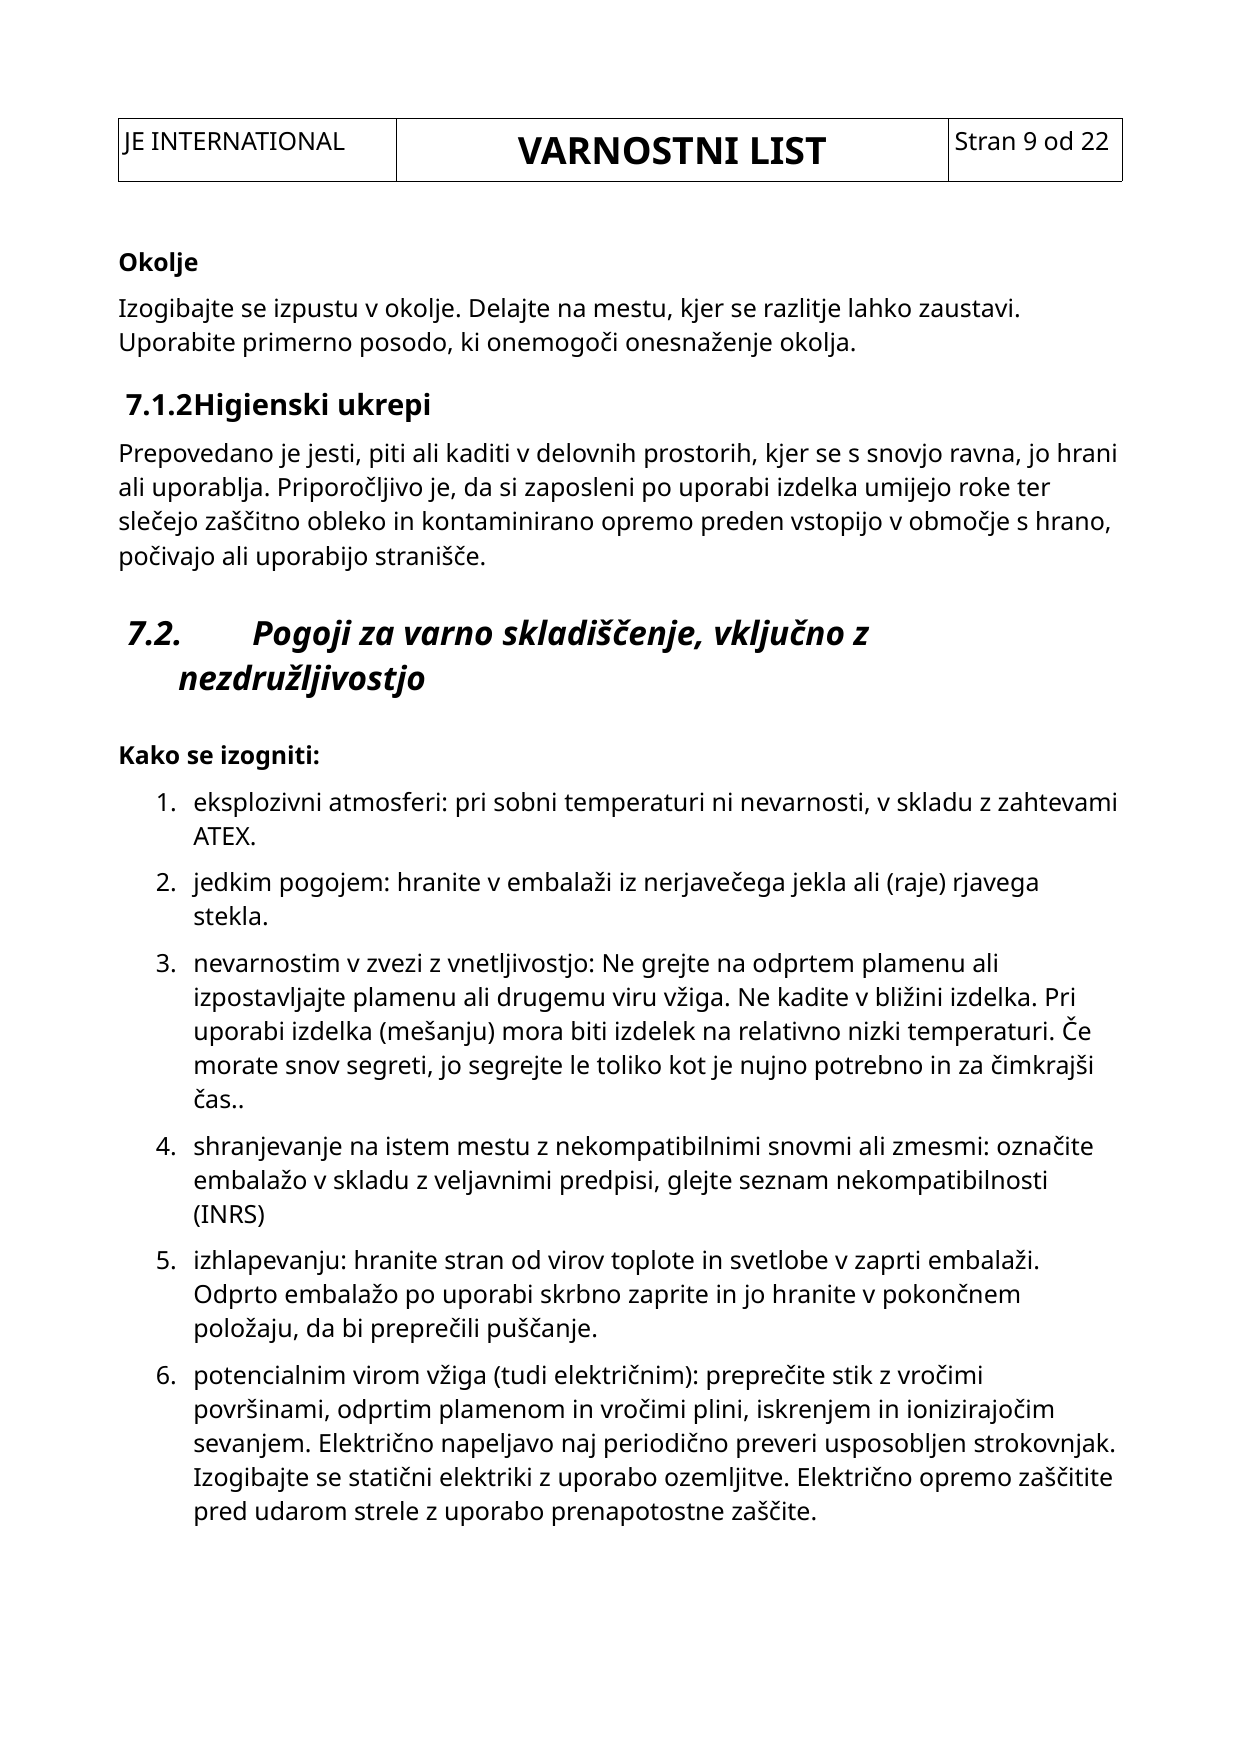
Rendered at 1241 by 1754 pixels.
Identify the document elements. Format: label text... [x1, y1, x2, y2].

text Izogibajte se izpustu v okolje. Delajte na mestu, kjer se razlitje lahko zaustavi. Uporabite primerno posodo, ki onemogoči onesnaženje okolja. [118, 291, 1122, 359]
subtitle Kako se izogniti: [118, 738, 1122, 772]
subtitle Pogoji za varno skladiščenje, vključno z nezdružljivostjo [118, 610, 1122, 701]
list izhlapevanju: hranite stran od virov toplote in svetlobe v zaprti embalaži. Odprto embalažo po uporabi skrbno zaprite in jo hranite v pokončnem položaju, da bi preprečili puščanje. [156, 1243, 1122, 1345]
text Prepovedano je jesti, piti ali kaditi v delovnih prostorih, kjer se s snovjo ravna, jo hrani ali uporablja. Priporočljivo je, da si zaposleni po uporabi izdelka umijejo roke ter slečejo zaščitno obleko in kontaminirano opremo preden vstopijo v območje s hrano, počivajo ali uporabijo stranišče. [118, 436, 1122, 572]
subtitle Okolje [118, 244, 1122, 278]
list eksplozivni atmosferi: pri sobni temperaturi ni nevarnosti, v skladu z zahtevami ATEX. [156, 784, 1122, 852]
list jedkim pogojem: hranite v embalaži iz nerjavečega jekla ali (raje) rjavega stekla. [156, 865, 1122, 933]
subtitle Higienski ukrepi [118, 384, 1122, 423]
list nevarnostim v zvezi z vnetljivostjo: Ne grejte na odprtem plamenu ali izpostavljajte plamenu ali drugemu viru vžiga. Ne kadite v bližini izdelka. Pri uporabi izdelka (mešanju) mora biti izdelek na relativno nizki temperaturi. Če morate snov segreti, jo segrejte le toliko kot je nujno potrebno in za čimkrajši čas.. [156, 946, 1122, 1116]
list potencialnim virom vžiga (tudi električnim): preprečite stik z vročimi površinami, odprtim plamenom in vročimi plini, iskrenjem in ionizirajočim sevanjem. Električno napeljavo naj periodično preveri usposobljen strokovnjak. Izogibajte se statični elektriki z uporabo ozemljitve. Električno opremo zaščitite pred udarom strele z uporabo prenapotostne zaščite. [156, 1358, 1122, 1528]
list shranjevanje na istem mestu z nekompatibilnimi snovmi ali zmesmi: označite embalažo v skladu z veljavnimi predpisi, glejte seznam nekompatibilnosti (INRS) [156, 1128, 1122, 1231]
